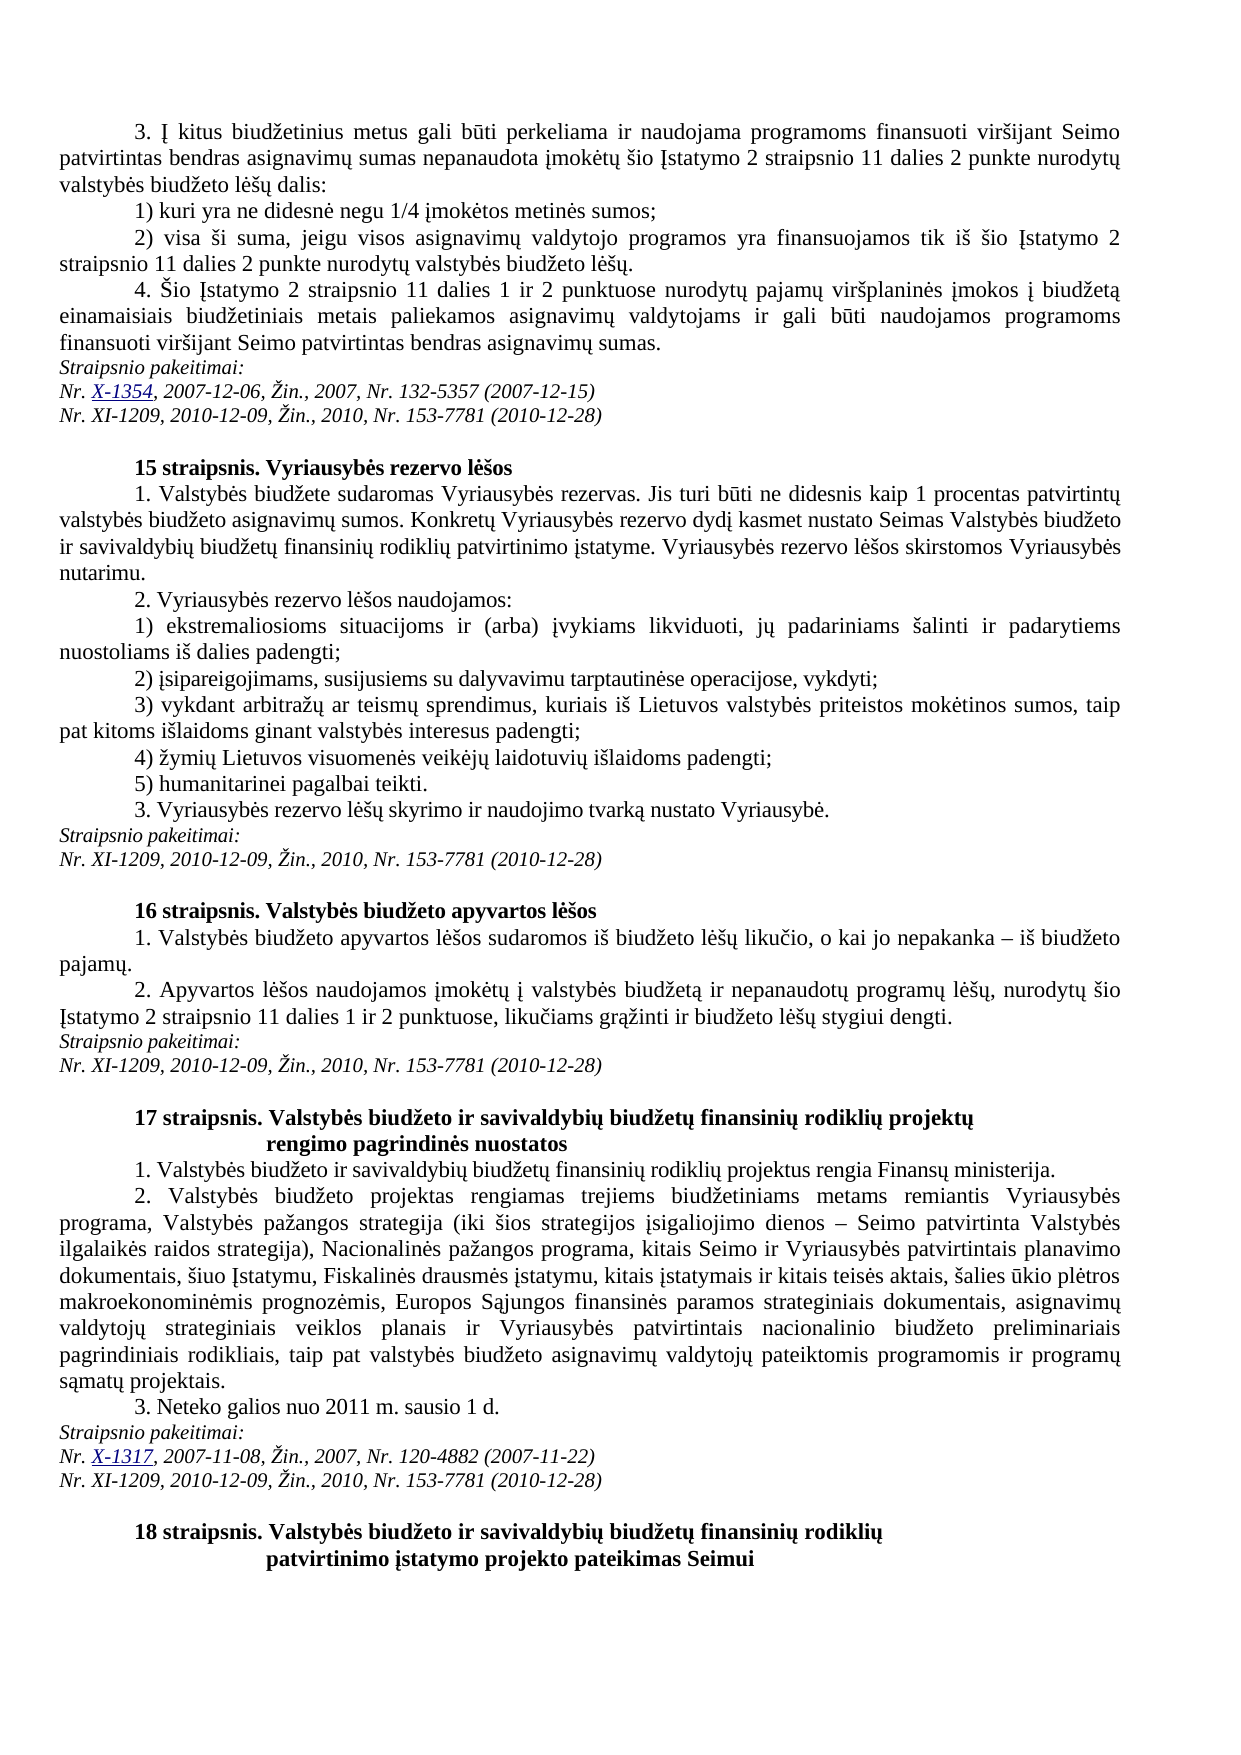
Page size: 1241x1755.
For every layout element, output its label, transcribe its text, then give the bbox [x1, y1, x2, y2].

text Nr. XI-1209, 2010-12-09, Žin., 2010, Nr. 153-7781 (2010-12-28) [59, 1468, 1122, 1492]
text 1. Valstybės biudžete sudaromas Vyriausybės rezervas. Jis turi būti ne didesnis kaip 1 procentas patvirtintų valstybės biudžeto asignavimų sumos. Konkretų Vyriausybės rezervo dydį kasmet nustato Seimas Valstybės biudžeto ir savivaldybių biudžetų finansinių rodiklių patvirtinimo įstatyme. Vyriausybės rezervo lėšos skirstomos Vyriausybės nutarimu. [59, 480, 1122, 586]
text 5) humanitarinei pagalbai teikti. [59, 770, 1122, 796]
text rengimo pagrindinės nuostatos [59, 1130, 1122, 1156]
text 3. Į kitus biudžetinius metus gali būti perkeliama ir naudojama programoms finansuoti viršijant Seimo patvirtintas bendras asignavimų sumas nepanaudota įmokėtų šio Įstatymo 2 straipsnio 11 dalies 2 punkte nurodytų valstybės biudžeto lėšų dalis: [59, 118, 1122, 197]
text 1. Valstybės biudžeto ir savivaldybių biudžetų finansinių rodiklių projektus rengia Finansų ministerija. [59, 1156, 1122, 1183]
text 2. Valstybės biudžeto projektas rengiamas trejiems biudžetiniams metams remiantis Vyriausybės programa, Valstybės pažangos strategija (iki šios strategijos įsigaliojimo dienos – Seimo patvirtinta Valstybės ilgalaikės raidos strategija), Nacionalinės pažangos programa, kitais Seimo ir Vyriausybės patvirtintais planavimo dokumentais, šiuo Įstatymu, Fiskalinės drausmės įstatymu, kitais įstatymais ir kitais teisės aktais, šalies ūkio plėtros makroekonominėmis prognozėmis, Europos Sąjungos finansinės paramos strateginiais dokumentais, asignavimų valdytojų strateginiais veiklos planais ir Vyriausybės patvirtintais nacionalinio biudžeto preliminariais pagrindiniais rodikliais, taip pat valstybės biudžeto asignavimų valdytojų pateiktomis programomis ir programų sąmatų projektais. [59, 1183, 1122, 1393]
text 3) vykdant arbitražų ar teismų sprendimus, kuriais iš Lietuvos valstybės priteistos mokėtinos sumos, taip pat kitoms išlaidoms ginant valstybės interesus padengti; [59, 691, 1122, 744]
text Straipsnio pakeitimai: [59, 355, 1122, 379]
text 1. Valstybės biudžeto apyvartos lėšos sudaromos iš biudžeto lėšų likučio, o kai jo nepakanka – iš biudžeto pajamų. [59, 924, 1122, 976]
text 2) visa ši suma, jeigu visos asignavimų valdytojo programos yra finansuojamos tik iš šio Įstatymo 2 straipsnio 11 dalies 2 punkte nurodytų valstybės biudžeto lėšų. [59, 223, 1122, 276]
text Nr. XI-1209, 2010-12-09, Žin., 2010, Nr. 153-7781 (2010-12-28) [59, 1053, 1122, 1077]
text Straipsnio pakeitimai: [59, 1420, 1122, 1444]
text Nr. X-1317, 2007-11-08, Žin., 2007, Nr. 120-4882 (2007-11-22) [59, 1444, 1122, 1468]
text 15 straipsnis. Vyriausybės rezervo lėšos [59, 454, 1122, 480]
text 4) žymių Lietuvos visuomenės veikėjų laidotuvių išlaidoms padengti; [59, 744, 1122, 770]
text 3. Vyriausybės rezervo lėšų skyrimo ir naudojimo tvarką nustato Vyriausybė. [59, 796, 1122, 823]
text 2. Apyvartos lėšos naudojamos įmokėtų į valstybės biudžetą ir nepanaudotų programų lėšų, nurodytų šio Įstatymo 2 straipsnio 11 dalies 1 ir 2 punktuose, likučiams grąžinti ir biudžeto lėšų stygiui dengti. [59, 976, 1122, 1029]
text 18 straipsnis. Valstybės biudžeto ir savivaldybių biudžetų finansinių rodiklių [59, 1518, 1122, 1545]
text patvirtinimo įstatymo projekto pateikimas Seimui [59, 1545, 1122, 1571]
text Straipsnio pakeitimai: [59, 1029, 1122, 1053]
text Nr. X-1354, 2007-12-06, Žin., 2007, Nr. 132-5357 (2007-12-15) [59, 379, 1122, 403]
text 3. Neteko galios nuo 2011 m. sausio 1 d. [59, 1393, 1122, 1420]
text 1) ekstremaliosioms situacijoms ir (arba) įvykiams likviduoti, jų padariniams šalinti ir padarytiems nuostoliams iš dalies padengti; [59, 612, 1122, 665]
text Straipsnio pakeitimai: [59, 823, 1122, 847]
text Nr. XI-1209, 2010-12-09, Žin., 2010, Nr. 153-7781 (2010-12-28) [59, 847, 1122, 871]
text 2) įsipareigojimams, susijusiems su dalyvavimu tarptautinėse operacijose, vykdyti; [59, 665, 1122, 691]
text 1) kuri yra ne didesnė negu 1/4 įmokėtos metinės sumos; [59, 197, 1122, 223]
text 17 straipsnis. Valstybės biudžeto ir savivaldybių biudžetų finansinių rodiklių projektų [59, 1103, 1122, 1130]
text 4. Šio Įstatymo 2 straipsnio 11 dalies 1 ir 2 punktuose nurodytų pajamų viršplaninės įmokos į biudžetą einamaisiais biudžetiniais metais paliekamos asignavimų valdytojams ir gali būti naudojamos programoms finansuoti viršijant Seimo patvirtintas bendras asignavimų sumas. [59, 276, 1122, 355]
text Nr. XI-1209, 2010-12-09, Žin., 2010, Nr. 153-7781 (2010-12-28) [59, 403, 1122, 427]
text 2. Vyriausybės rezervo lėšos naudojamos: [59, 586, 1122, 612]
text 16 straipsnis. Valstybės biudžeto apyvartos lėšos [59, 897, 1122, 924]
